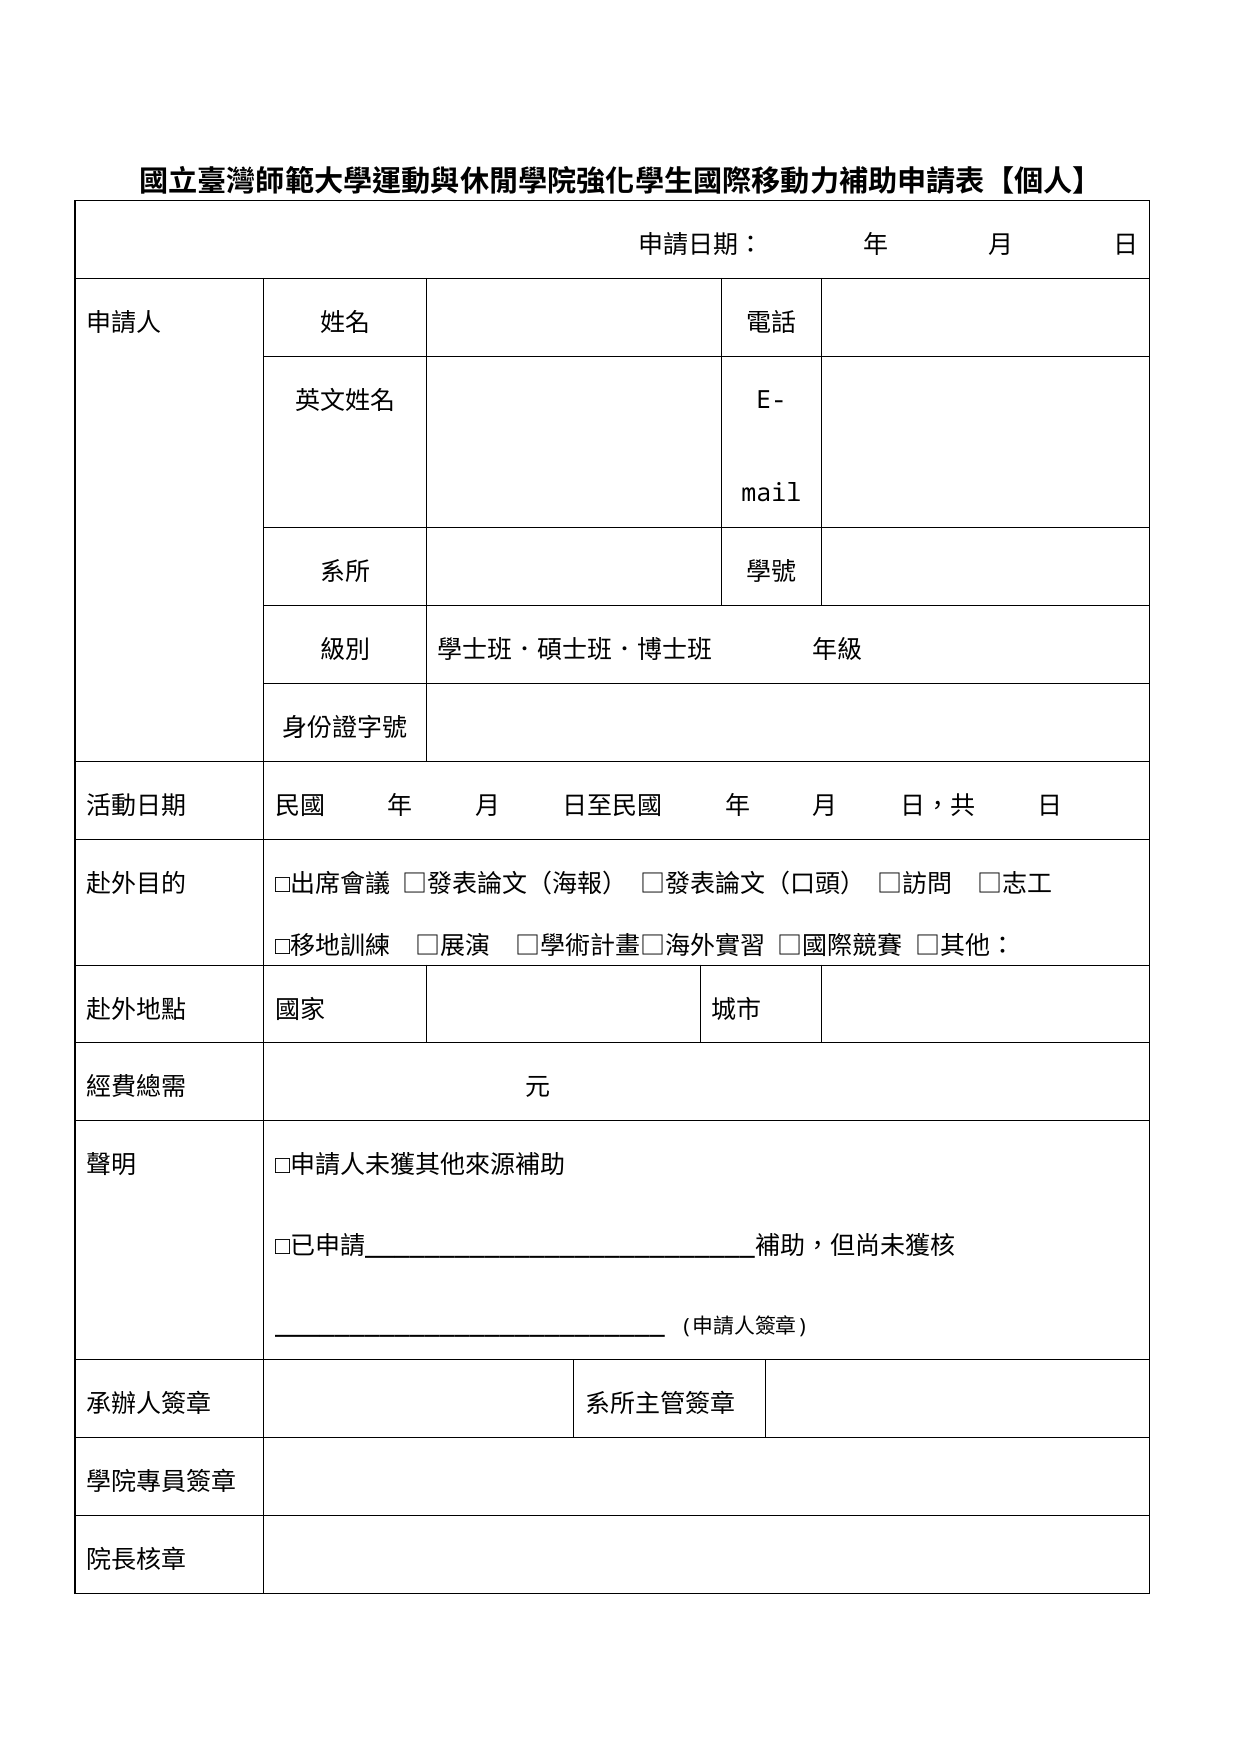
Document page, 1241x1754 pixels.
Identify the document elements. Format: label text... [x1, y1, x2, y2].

table_cell 英文姓名 [264, 357, 426, 527]
table_cell [264, 1516, 1149, 1593]
table_cell [427, 279, 721, 356]
table_cell [427, 357, 721, 527]
table_cell 民國 年 月 日至民國 年 月 日，共 日 [264, 762, 1149, 838]
table_cell 學號 [722, 528, 821, 605]
table_cell 身份證字號 [264, 684, 426, 761]
table_cell [766, 1360, 1149, 1437]
table_cell [427, 966, 700, 1042]
table_cell 經費總需 [76, 1043, 263, 1120]
table_cell [427, 684, 1149, 761]
table_cell 赴外目的 [76, 840, 263, 964]
table_cell 系所 [264, 528, 426, 605]
table_cell 聲明 [76, 1121, 263, 1359]
table_cell 城市 [701, 966, 821, 1042]
table_header 申請日期： 年 月 日 [76, 201, 1149, 278]
table_cell [822, 528, 1149, 605]
table_cell 申請人 [76, 279, 263, 761]
table_cell 國家 [264, 966, 426, 1042]
table_cell 級別 [264, 606, 426, 683]
table_cell 學院專員簽章 [76, 1438, 263, 1515]
table_cell [264, 1438, 1149, 1515]
table_cell [822, 279, 1149, 356]
table_cell [264, 1360, 573, 1437]
table_cell □申請人未獲其他來源補助 □已申請__________________________補助，但尚未獲核 __________________________ (申請人簽章) [264, 1121, 1149, 1359]
table_cell □出席會議 □發表論文（海報） □發表論文（口頭） □訪問 □志工 □移地訓練 □展演 □學術計畫□海外實習 □國際競賽 □其他： [264, 840, 1149, 964]
table_cell 系所主管簽章 [574, 1360, 765, 1437]
text 國立臺灣師範大學運動與休閒學院強化學生國際移動力補助申請表【個人】 [75, 137, 1165, 200]
table_cell 活動日期 [76, 762, 263, 838]
table_cell 姓名 [264, 279, 426, 356]
table_cell [822, 357, 1149, 527]
table_cell [427, 528, 721, 605]
table_cell [822, 966, 1149, 1042]
table_cell 承辦人簽章 [76, 1360, 263, 1437]
table_cell E-mail [722, 357, 821, 527]
table_cell 學士班．碩士班．博士班 年級 [427, 606, 1149, 683]
table_cell 院長核章 [76, 1516, 263, 1593]
table_cell 電話 [722, 279, 821, 356]
table_cell 赴外地點 [76, 966, 263, 1042]
table_cell 元 [264, 1043, 1149, 1120]
